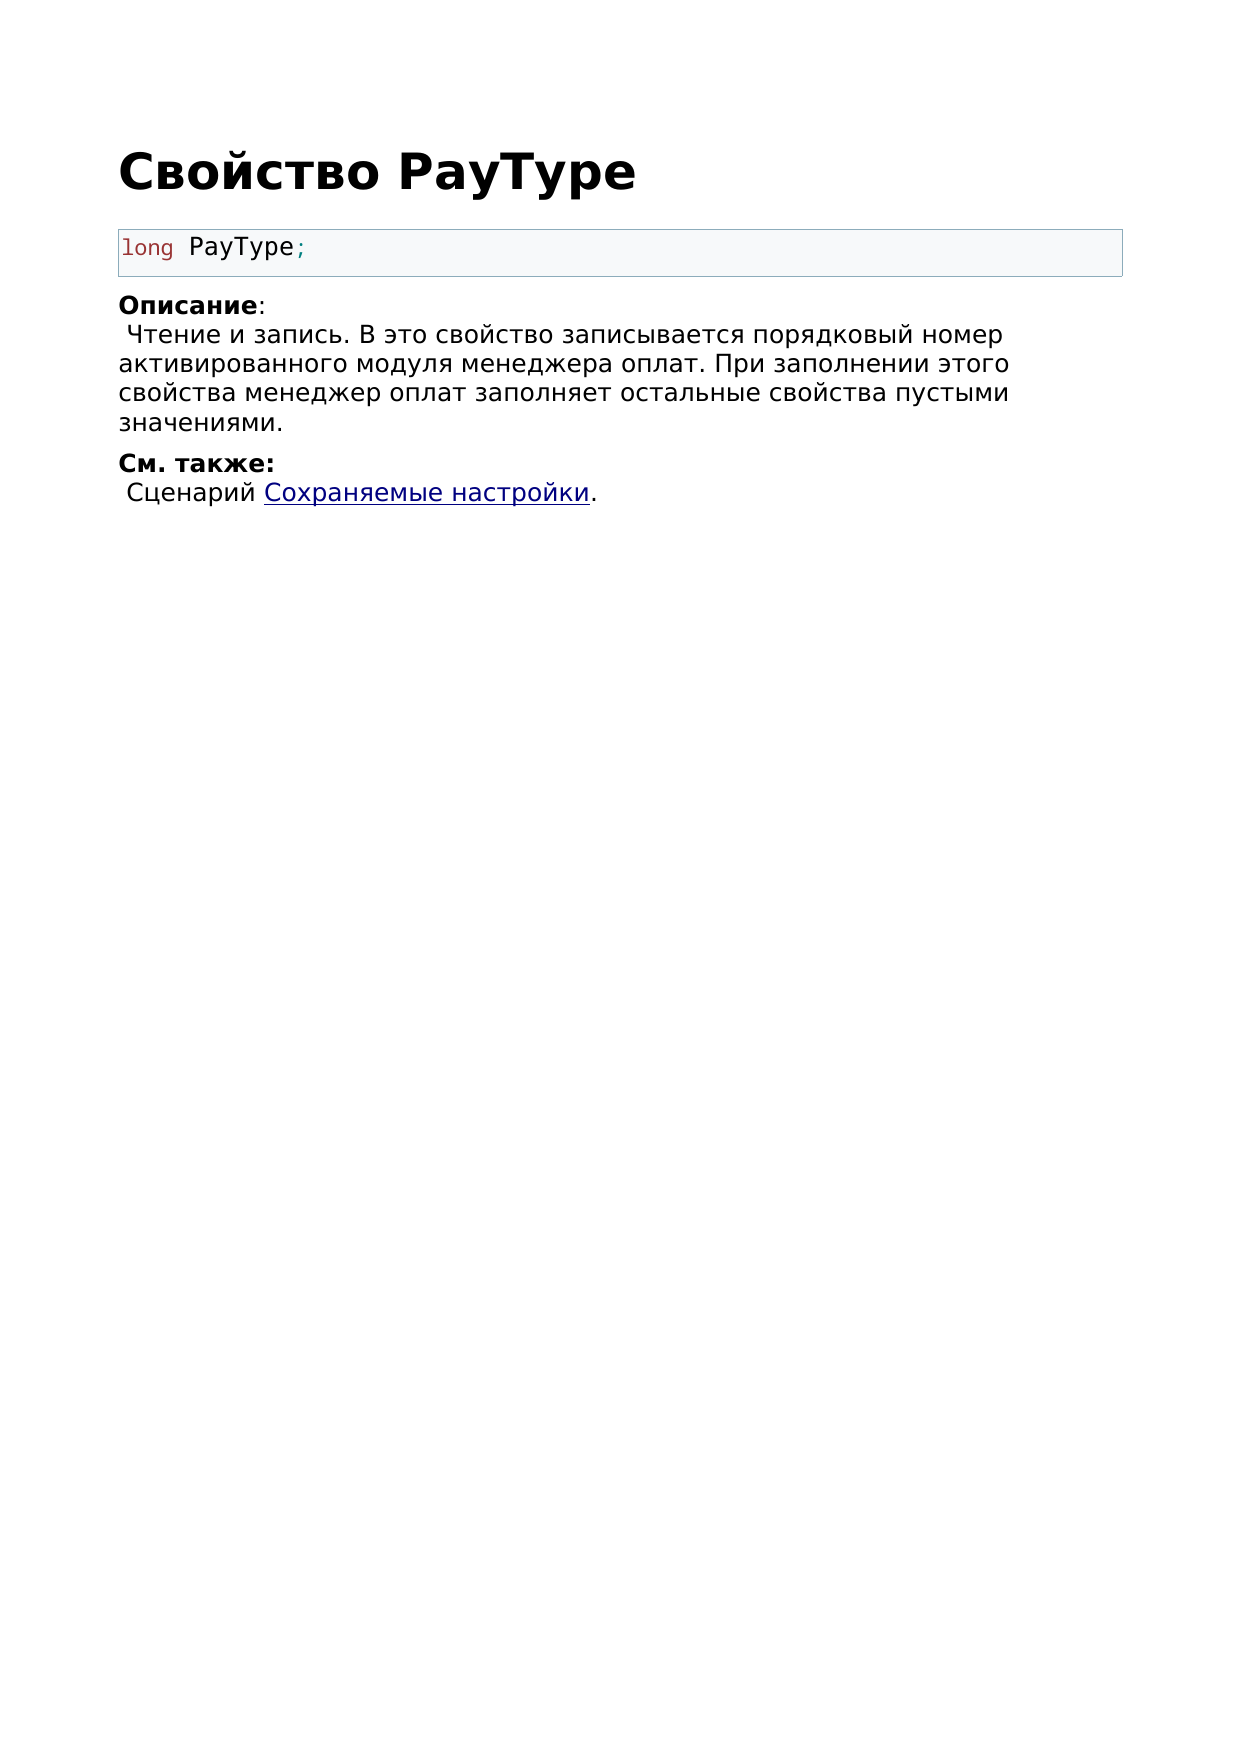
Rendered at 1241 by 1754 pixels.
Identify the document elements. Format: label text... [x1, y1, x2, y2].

text См. также: Сценарий Сохраняемые настройки. [118, 449, 1122, 508]
subtitle Свойство PayType [118, 143, 1122, 201]
table_header long PayType; [119, 230, 1122, 276]
text Описание: Чтение и запись. В это свойство записывается порядковый номер активированного модуля менеджера оплат. При заполнении этого свойства менеджер оплат заполняет остальные свойства пустыми значениями. [118, 291, 1122, 437]
